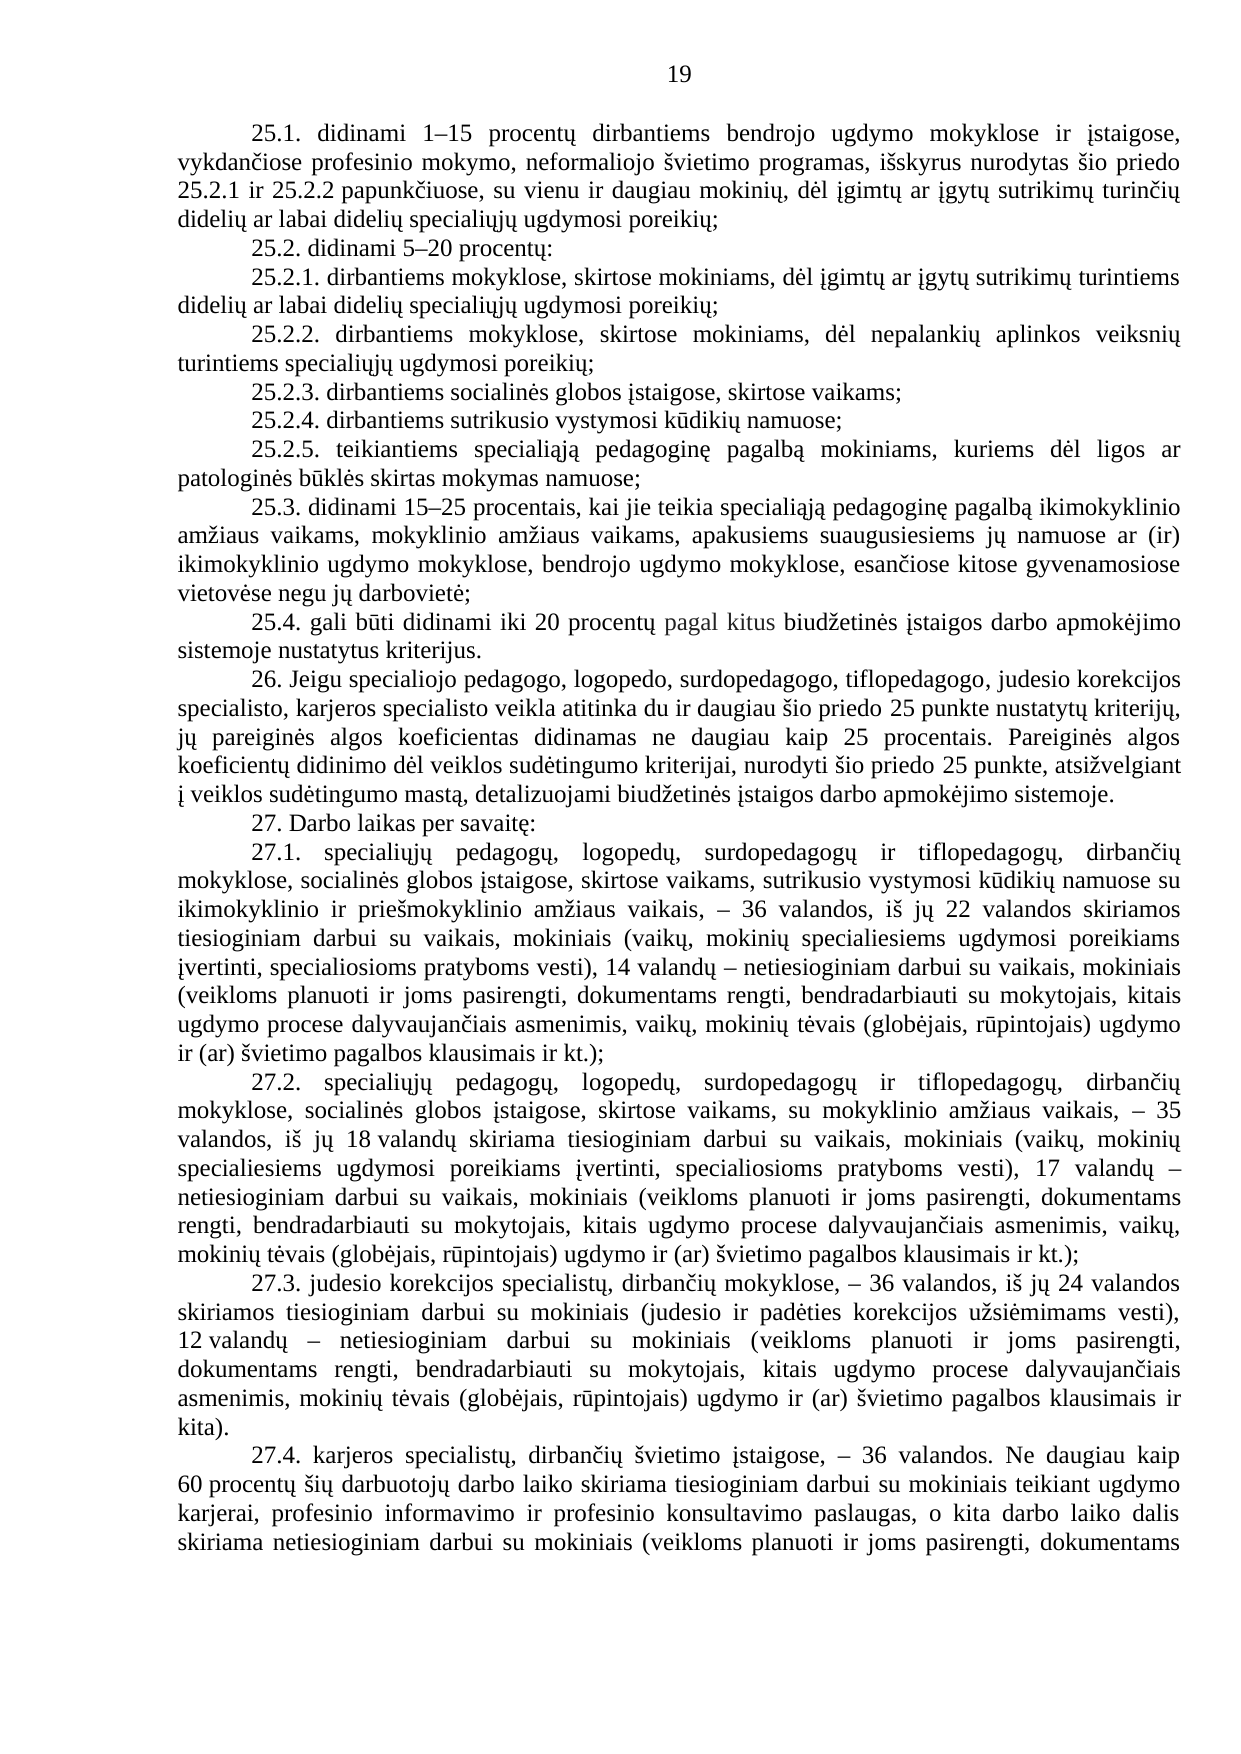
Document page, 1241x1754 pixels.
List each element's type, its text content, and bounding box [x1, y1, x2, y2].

text 27.3. judesio korekcijos specialistų, dirbančių mokyklose, – 36 valandos, iš jų 24 valandos skiriamos tiesioginiam darbui su mokiniais (judesio ir padėties korekcijos užsiėmimams vesti), 12 valandų – netiesioginiam darbui su mokiniais (veikloms planuoti ir joms pasirengti, dokumentams rengti, bendradarbiauti su mokytojais, kitais ugdymo procese dalyvaujančiais asmenimis, mokinių tėvais (globėjais, rūpintojais) ugdymo ir (ar) švietimo pagalbos klausimais ir kita). [177, 1268, 1181, 1441]
text 25.2.5. teikiantiems specialiąją pedagoginę pagalbą mokiniams, kuriems dėl ligos ar patologinės būklės skirtas mokymas namuose; [177, 434, 1181, 492]
text 25.1. didinami 1–15 procentų dirbantiems bendrojo ugdymo mokyklose ir įstaigose, vykdančiose profesinio mokymo, neformaliojo švietimo programas, išskyrus nurodytas šio priedo 25.2.1 ir 25.2.2 papunkčiuose, su vienu ir daugiau mokinių, dėl įgimtų ar įgytų sutrikimų turinčių didelių ar labai didelių specialiųjų ugdymosi poreikių; [177, 118, 1181, 233]
text 25.2.3. dirbantiems socialinės globos įstaigose, skirtose vaikams; [177, 377, 1181, 406]
text 27.4. karjeros specialistų, dirbančių švietimo įstaigose, – 36 valandos. Ne daugiau kaip 60 procentų šių darbuotojų darbo laiko skiriama tiesioginiam darbui su mokiniais teikiant ugdymo karjerai, profesinio informavimo ir profesinio konsultavimo paslaugas, o kita darbo laiko dalis skiriama netiesioginiam darbui su mokiniais (veikloms planuoti ir joms pasirengti, dokumentams [177, 1441, 1181, 1556]
text 25.2.1. dirbantiems mokyklose, skirtose mokiniams, dėl įgimtų ar įgytų sutrikimų turintiems didelių ar labai didelių specialiųjų ugdymosi poreikių; [177, 262, 1181, 319]
text 27. Darbo laikas per savaitę: [177, 808, 1181, 837]
text 25.2. didinami 5–20 procentų: [177, 233, 1181, 262]
text 25.4. gali būti didinami iki 20 procentų pagal kitus biudžetinės įstaigos darbo apmokėjimo sistemoje nustatytus kriterijus. [177, 607, 1181, 664]
text 27.1. specialiųjų pedagogų, logopedų, surdopedagogų ir tiflopedagogų, dirbančių mokyklose, socialinės globos įstaigose, skirtose vaikams, sutrikusio vystymosi kūdikių namuose su ikimokyklinio ir priešmokyklinio amžiaus vaikais, – 36 valandos, iš jų 22 valandos skiriamos tiesioginiam darbui su vaikais, mokiniais (vaikų, mokinių specialiesiems ugdymosi poreikiams įvertinti, specialiosioms pratyboms vesti), 14 valandų – netiesioginiam darbui su vaikais, mokiniais (veikloms planuoti ir joms pasirengti, dokumentams rengti, bendradarbiauti su mokytojais, kitais ugdymo procese dalyvaujančiais asmenimis, vaikų, mokinių tėvais (globėjais, rūpintojais) ugdymo ir (ar) švietimo pagalbos klausimais ir kt.); [177, 837, 1181, 1067]
text 27.2. specialiųjų pedagogų, logopedų, surdopedagogų ir tiflopedagogų, dirbančių mokyklose, socialinės globos įstaigose, skirtose vaikams, su mokyklinio amžiaus vaikais, – 35 valandos, iš jų 18 valandų skiriama tiesioginiam darbui su vaikais, mokiniais (vaikų, mokinių specialiesiems ugdymosi poreikiams įvertinti, specialiosioms pratyboms vesti), 17 valandų – netiesioginiam darbui su vaikais, mokiniais (veikloms planuoti ir joms pasirengti, dokumentams rengti, bendradarbiauti su mokytojais, kitais ugdymo procese dalyvaujančiais asmenimis, vaikų, mokinių tėvais (globėjais, rūpintojais) ugdymo ir (ar) švietimo pagalbos klausimais ir kt.); [177, 1067, 1181, 1268]
text 25.2.4. dirbantiems sutrikusio vystymosi kūdikių namuose; [177, 406, 1181, 434]
text 26. Jeigu specialiojo pedagogo, logopedo, surdopedagogo, tiflopedagogo, judesio korekcijos specialisto, karjeros specialisto veikla atitinka du ir daugiau šio priedo 25 punkte nustatytų kriterijų, jų pareiginės algos koeficientas didinamas ne daugiau kaip 25 procentais. Pareiginės algos koeficientų didinimo dėl veiklos sudėtingumo kriterijai, nurodyti šio priedo 25 punkte, atsižvelgiant į veiklos sudėtingumo mastą, detalizuojami biudžetinės įstaigos darbo apmokėjimo sistemoje. [177, 664, 1181, 808]
text 25.3. didinami 15–25 procentais, kai jie teikia specialiąją pedagoginę pagalbą ikimokyklinio amžiaus vaikams, mokyklinio amžiaus vaikams, apakusiems suaugusiesiems jų namuose ar (ir) ikimokyklinio ugdymo mokyklose, bendrojo ugdymo mokyklose, esančiose kitose gyvenamosiose vietovėse negu jų darbovietė; [177, 492, 1181, 607]
text 25.2.2. dirbantiems mokyklose, skirtose mokiniams, dėl nepalankių aplinkos veiksnių turintiems specialiųjų ugdymosi poreikių; [177, 319, 1181, 377]
